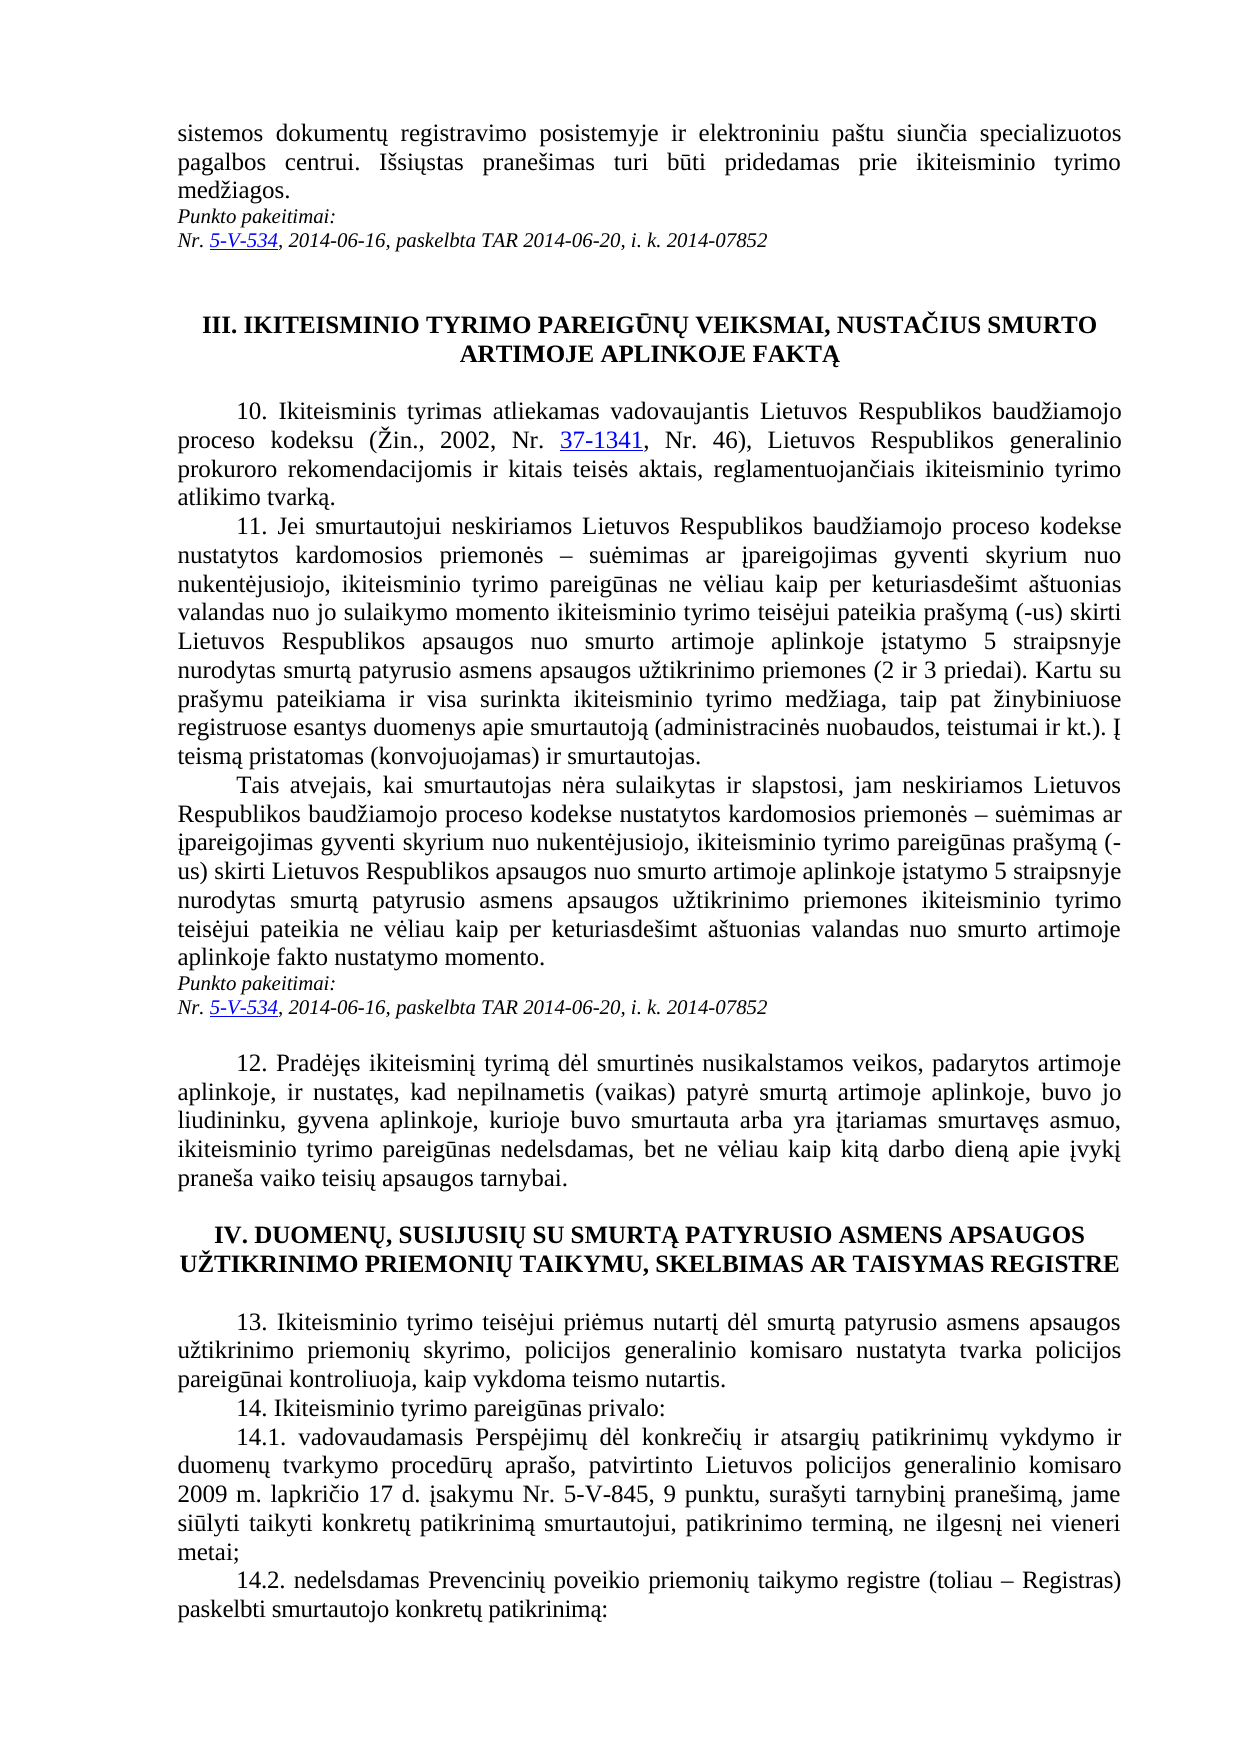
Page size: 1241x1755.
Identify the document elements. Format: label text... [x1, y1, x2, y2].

text Nr. 5-V-534, 2014-06-16, paskelbta TAR 2014-06-20, i. k. 2014-07852 [177, 995, 1122, 1019]
text sistemos dokumentų registravimo posistemyje ir elektroniniu paštu siunčia specializuotos pagalbos centrui. Išsiųstas pranešimas turi būti pridedamas prie ikiteisminio tyrimo medžiagos. [177, 118, 1122, 204]
text III. IKITEISMINIO TYRIMO PAREIGŪNŲ VEIKSMAI, NUSTAČIUS SMURTO ARTIMOJE APLINKOJE FAKTĄ [177, 310, 1122, 367]
text Tais atvejais, kai smurtautojas nėra sulaikytas ir slapstosi, jam neskiriamos Lietuvos Respublikos baudžiamojo proceso kodekse nustatytos kardomosios priemonės – suėmimas ar įpareigojimas gyventi skyrium nuo nukentėjusiojo, ikiteisminio tyrimo pareigūnas prašymą (-us) skirti Lietuvos Respublikos apsaugos nuo smurto artimoje aplinkoje įstatymo 5 straipsnyje nurodytas smurtą patyrusio asmens apsaugos užtikrinimo priemones ikiteisminio tyrimo teisėjui pateikia ne vėliau kaip per keturiasdešimt aštuonias valandas nuo smurto artimoje aplinkoje fakto nustatymo momento. [177, 770, 1122, 971]
text 14.1. vadovaudamasis Perspėjimų dėl konkrečių ir atsargių patikrinimų vykdymo ir duomenų tvarkymo procedūrų aprašo, patvirtinto Lietuvos policijos generalinio komisaro 2009 m. lapkričio 17 d. įsakymu Nr. 5-V-845, 9 punktu, surašyti tarnybinį pranešimą, jame siūlyti taikyti konkretų patikrinimą smurtautojui, patikrinimo terminą, ne ilgesnį nei vieneri metai; [177, 1422, 1122, 1566]
text Punkto pakeitimai: [177, 204, 1122, 228]
text Punkto pakeitimai: [177, 971, 1122, 995]
text 13. Ikiteisminio tyrimo teisėjui priėmus nutartį dėl smurtą patyrusio asmens apsaugos užtikrinimo priemonių skyrimo, policijos generalinio komisaro nustatyta tvarka policijos pareigūnai kontroliuoja, kaip vykdoma teismo nutartis. [177, 1307, 1122, 1393]
text 14. Ikiteisminio tyrimo pareigūnas privalo: [177, 1393, 1122, 1422]
text Nr. 5-V-534, 2014-06-16, paskelbta TAR 2014-06-20, i. k. 2014-07852 [177, 228, 1122, 252]
text IV. DUOMENŲ, SUSIJUSIŲ SU SMURTĄ PATYRUSIO ASMENS APSAUGOS UŽTIKRINIMO PRIEMONIŲ TAIKYMU, SKELBIMAS AR TAISYMAS REGISTRE [177, 1221, 1122, 1278]
text 11. Jei smurtautojui neskiriamos Lietuvos Respublikos baudžiamojo proceso kodekse nustatytos kardomosios priemonės – suėmimas ar įpareigojimas gyventi skyrium nuo nukentėjusiojo, ikiteisminio tyrimo pareigūnas ne vėliau kaip per keturiasdešimt aštuonias valandas nuo jo sulaikymo momento ikiteisminio tyrimo teisėjui pateikia prašymą (-us) skirti Lietuvos Respublikos apsaugos nuo smurto artimoje aplinkoje įstatymo 5 straipsnyje nurodytas smurtą patyrusio asmens apsaugos užtikrinimo priemones (2 ir 3 priedai). Kartu su prašymu pateikiama ir visa surinkta ikiteisminio tyrimo medžiaga, taip pat žinybiniuose registruose esantys duomenys apie smurtautoją (administracinės nuobaudos, teistumai ir kt.). Į teismą pristatomas (konvojuojamas) ir smurtautojas. [177, 511, 1122, 770]
text 14.2. nedelsdamas Prevencinių poveikio priemonių taikymo registre (toliau – Registras) paskelbti smurtautojo konkretų patikrinimą: [177, 1566, 1122, 1623]
text 12. Pradėjęs ikiteisminį tyrimą dėl smurtinės nusikalstamos veikos, padarytos artimoje aplinkoje, ir nustatęs, kad nepilnametis (vaikas) patyrė smurtą artimoje aplinkoje, buvo jo liudininku, gyvena aplinkoje, kurioje buvo smurtauta arba yra įtariamas smurtavęs asmuo, ikiteisminio tyrimo pareigūnas nedelsdamas, bet ne vėliau kaip kitą darbo dieną apie įvykį praneša vaiko teisių apsaugos tarnybai. [177, 1048, 1122, 1192]
text 10. Ikiteisminis tyrimas atliekamas vadovaujantis Lietuvos Respublikos baudžiamojo proceso kodeksu (Žin., 2002, Nr. 37-1341, Nr. 46), Lietuvos Respublikos generalinio prokuroro rekomendacijomis ir kitais teisės aktais, reglamentuojančiais ikiteisminio tyrimo atlikimo tvarką. [177, 396, 1122, 511]
